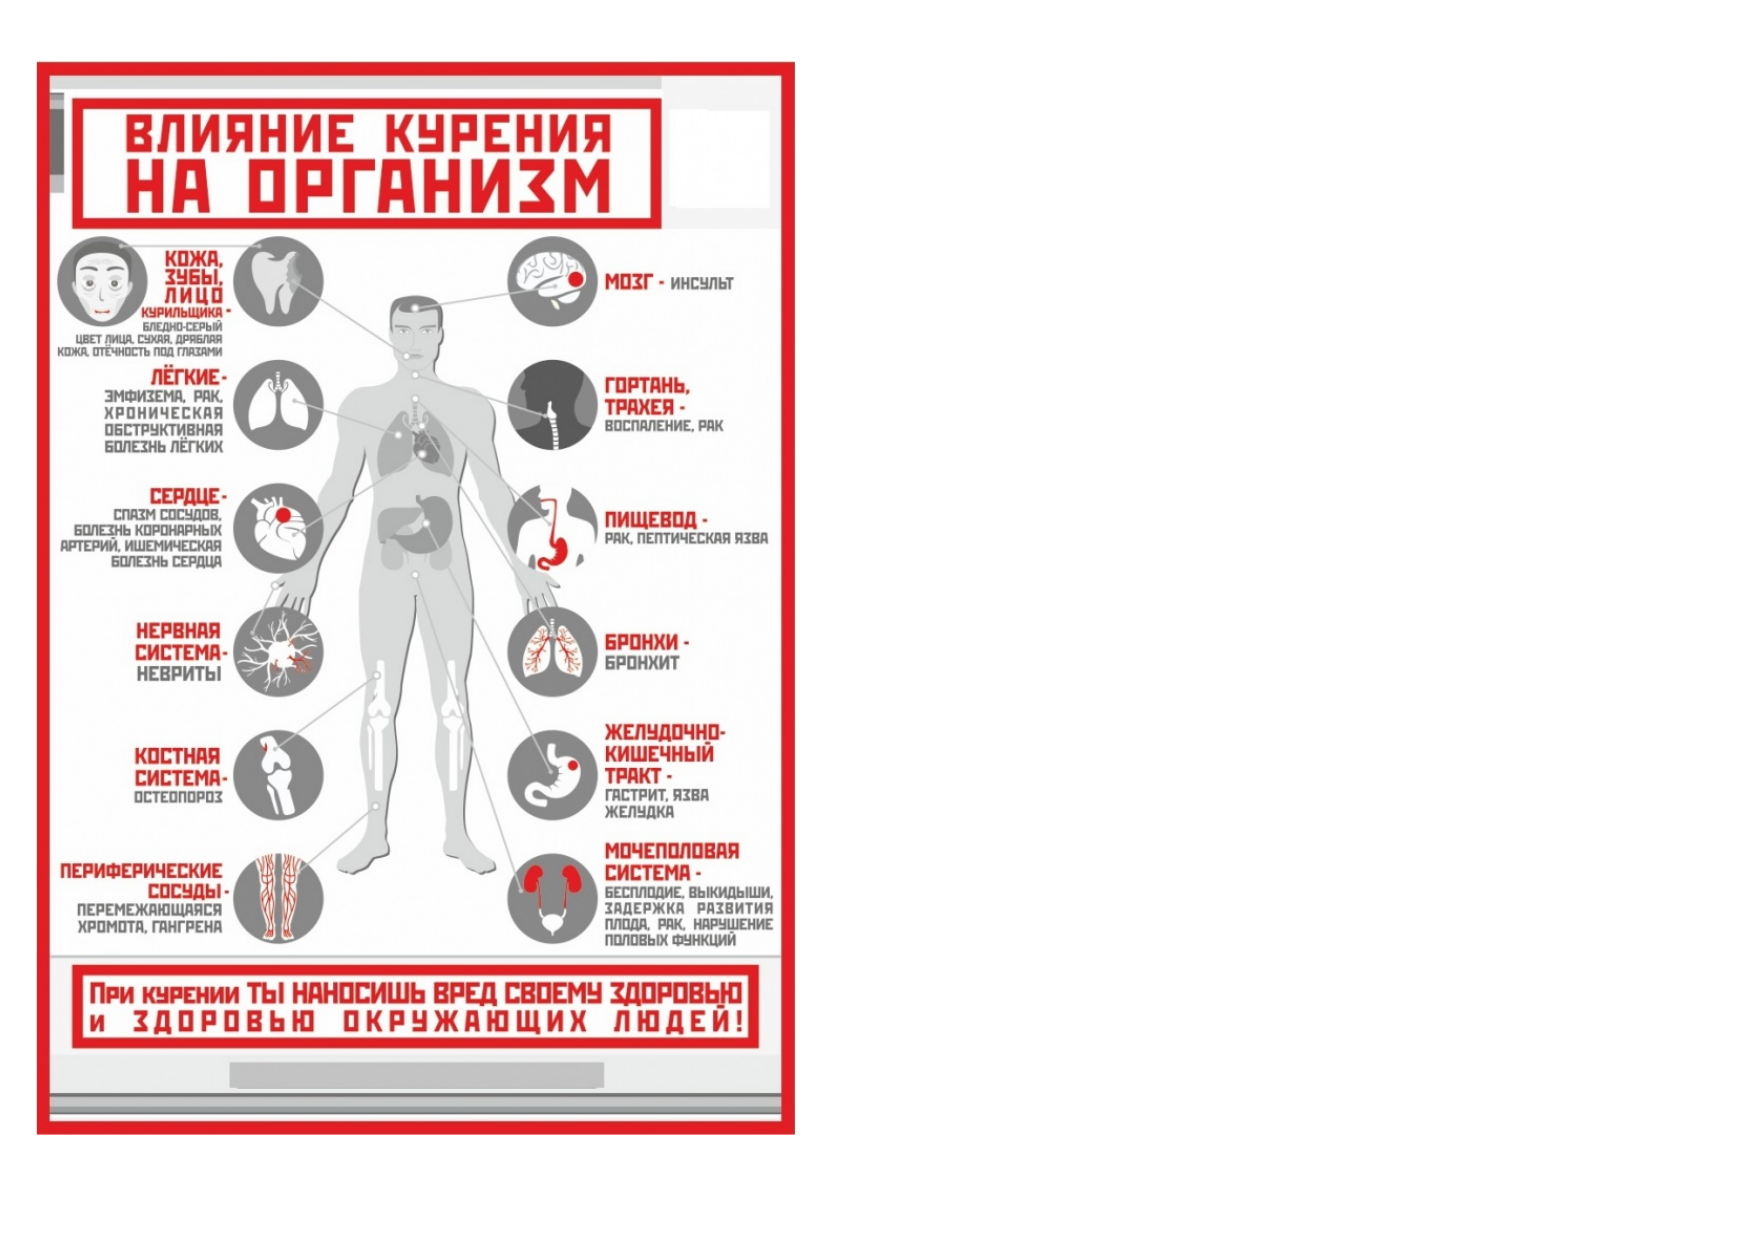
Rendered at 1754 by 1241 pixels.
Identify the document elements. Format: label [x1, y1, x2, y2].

picture [36, 61, 796, 1135]
